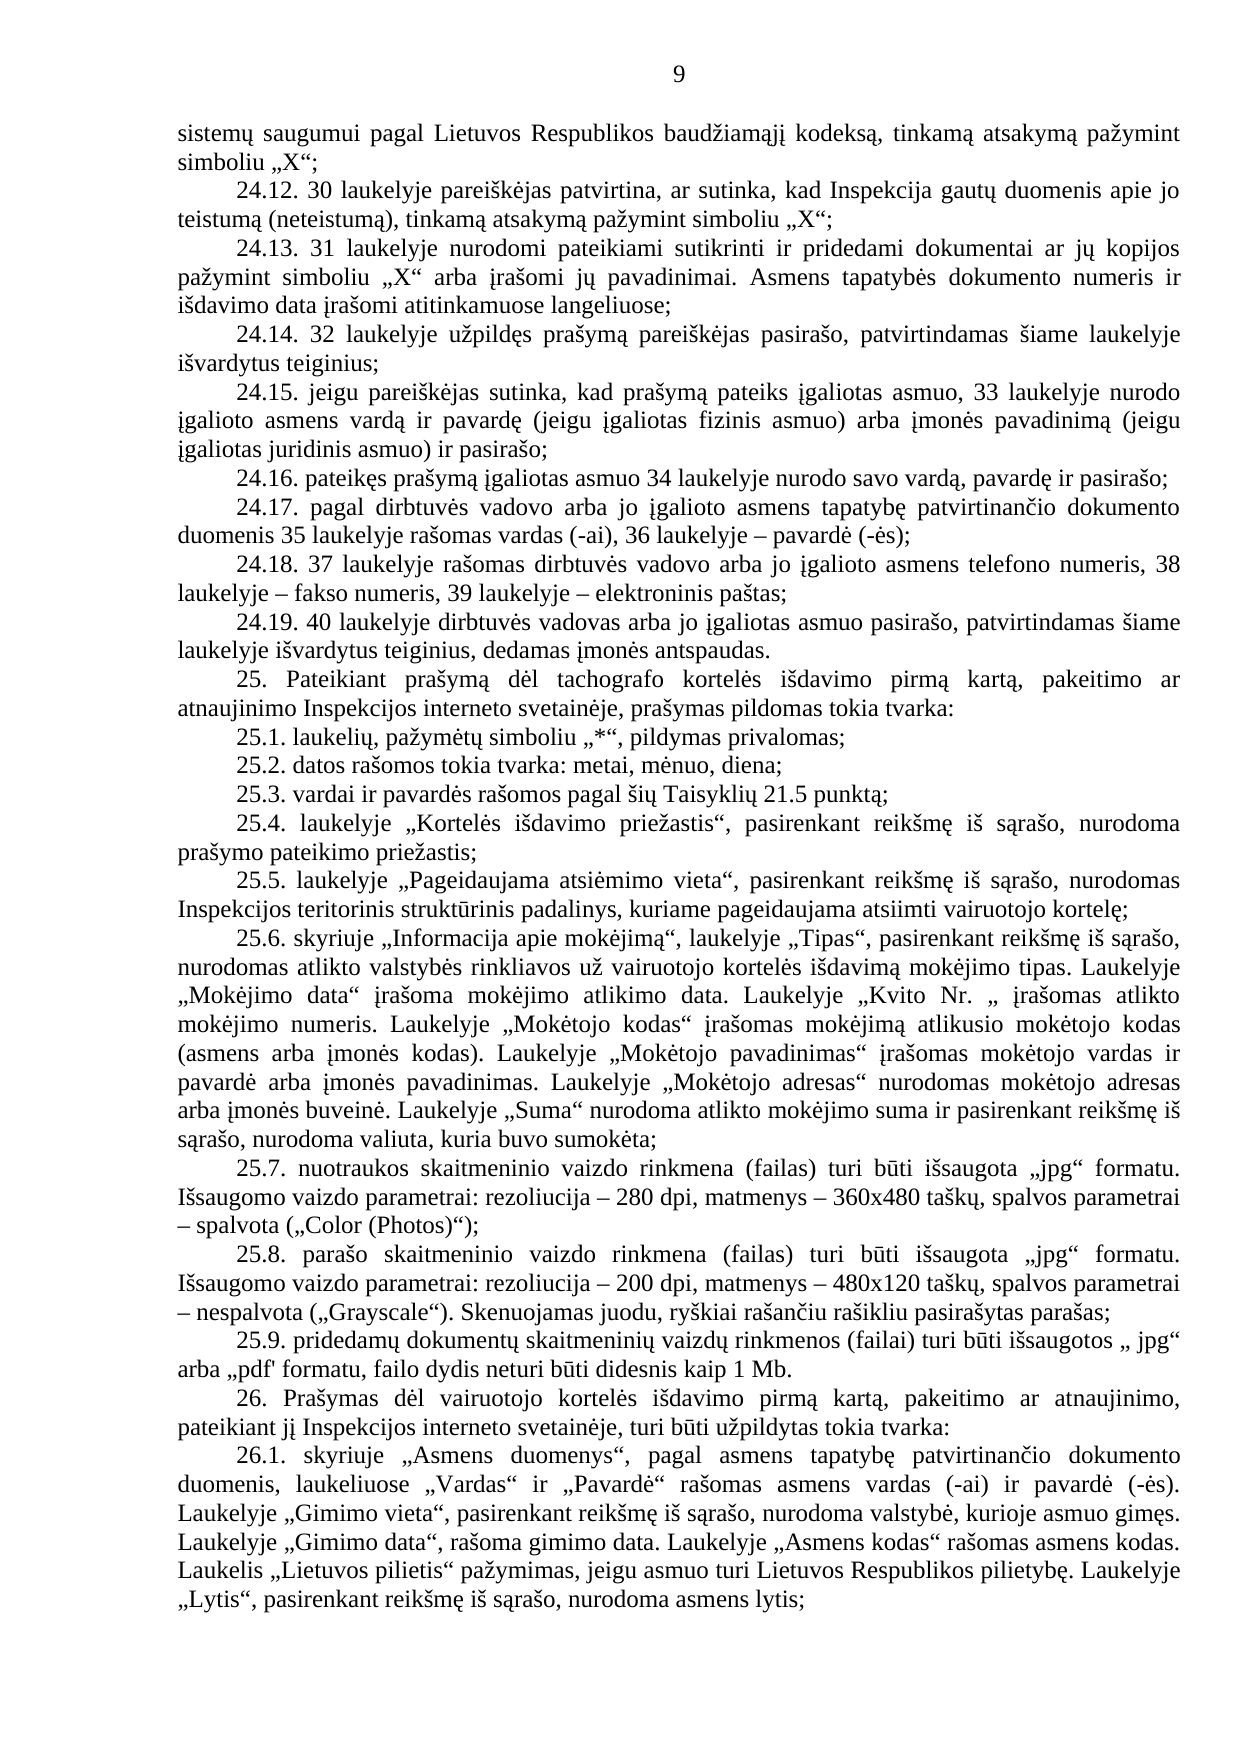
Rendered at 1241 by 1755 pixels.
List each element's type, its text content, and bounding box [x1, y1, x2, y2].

text 25.6. skyriuje „Informacija apie mokėjimą“, laukelyje „Tipas“, pasirenkant reikšmę iš sąrašo, nurodomas atlikto valstybės rinkliavos už vairuotojo kortelės išdavimą mokėjimo tipas. Laukelyje „Mokėjimo data“ įrašoma mokėjimo atlikimo data. Laukelyje „Kvito Nr. „ įrašomas atlikto mokėjimo numeris. Laukelyje „Mokėtojo kodas“ įrašomas mokėjimą atlikusio mokėtojo kodas (asmens arba įmonės kodas). Laukelyje „Mokėtojo pavadinimas“ įrašomas mokėtojo vardas ir pavardė arba įmonės pavadinimas. Laukelyje „Mokėtojo adresas“ nurodomas mokėtojo adresas arba įmonės buveinė. Laukelyje „Suma“ nurodoma atlikto mokėjimo suma ir pasirenkant reikšmę iš sąrašo, nurodoma valiuta, kuria buvo sumokėta; [177, 923, 1181, 1153]
text 25. Pateikiant prašymą dėl tachografo kortelės išdavimo pirmą kartą, pakeitimo ar atnaujinimo Inspekcijos interneto svetainėje, prašymas pildomas tokia tvarka: [177, 664, 1181, 722]
text 25.4. laukelyje „Kortelės išdavimo priežastis“, pasirenkant reikšmę iš sąrašo, nurodoma prašymo pateikimo priežastis; [177, 808, 1181, 866]
text 26. Prašymas dėl vairuotojo kortelės išdavimo pirmą kartą, pakeitimo ar atnaujinimo, pateikiant jį Inspekcijos interneto svetainėje, turi būti užpildytas tokia tvarka: [177, 1383, 1181, 1441]
text 24.19. 40 laukelyje dirbtuvės vadovas arba jo įgaliotas asmuo pasirašo, patvirtindamas šiame laukelyje išvardytus teiginius, dedamas įmonės antspaudas. [177, 607, 1181, 664]
text 25.1. laukelių, pažymėtų simboliu „*“, pildymas privalomas; [177, 722, 1181, 751]
text 24.12. 30 laukelyje pareiškėjas patvirtina, ar sutinka, kad Inspekcija gautų duomenis apie jo teistumą (neteistumą), tinkamą atsakymą pažymint simboliu „X“; [177, 176, 1181, 233]
text 24.13. 31 laukelyje nurodomi pateikiami sutikrinti ir pridedami dokumentai ar jų kopijos pažymint simboliu „X“ arba įrašomi jų pavadinimai. Asmens tapatybės dokumento numeris ir išdavimo data įrašomi atitinkamuose langeliuose; [177, 233, 1181, 319]
text 25.5. laukelyje „Pageidaujama atsiėmimo vieta“, pasirenkant reikšmę iš sąrašo, nurodomas Inspekcijos teritorinis struktūrinis padalinys, kuriame pageidaujama atsiimti vairuotojo kortelę; [177, 866, 1181, 923]
text 24.15. jeigu pareiškėjas sutinka, kad prašymą pateiks įgaliotas asmuo, 33 laukelyje nurodo įgalioto asmens vardą ir pavardę (jeigu įgaliotas fizinis asmuo) arba įmonės pavadinimą (jeigu įgaliotas juridinis asmuo) ir pasirašo; [177, 377, 1181, 463]
text 25.8. parašo skaitmeninio vaizdo rinkmena (failas) turi būti išsaugota „jpg“ formatu. Išsaugomo vaizdo parametrai: rezoliucija – 200 dpi, matmenys – 480x120 taškų, spalvos parametrai – nespalvota („Grayscale“). Skenuojamas juodu, ryškiai rašančiu rašikliu pasirašytas parašas; [177, 1239, 1181, 1326]
text 25.3. vardai ir pavardės rašomos pagal šių Taisyklių 21.5 punktą; [177, 779, 1181, 808]
text 24.16. pateikęs prašymą įgaliotas asmuo 34 laukelyje nurodo savo vardą, pavardę ir pasirašo; [177, 463, 1181, 492]
text 24.14. 32 laukelyje užpildęs prašymą pareiškėjas pasirašo, patvirtindamas šiame laukelyje išvardytus teiginius; [177, 319, 1181, 377]
text 25.9. pridedamų dokumentų skaitmeninių vaizdų rinkmenos (failai) turi būti išsaugotos „ jpg“ arba „pdf' formatu, failo dydis neturi būti didesnis kaip 1 Mb. [177, 1326, 1181, 1383]
text 24.17. pagal dirbtuvės vadovo arba jo įgalioto asmens tapatybę patvirtinančio dokumento duomenis 35 laukelyje rašomas vardas (-ai), 36 laukelyje – pavardė (-ės); [177, 492, 1181, 549]
text 25.2. datos rašomos tokia tvarka: metai, mėnuo, diena; [177, 751, 1181, 779]
text 26.1. skyriuje „Asmens duomenys“, pagal asmens tapatybę patvirtinančio dokumento duomenis, laukeliuose „Vardas“ ir „Pavardė“ rašomas asmens vardas (-ai) ir pavardė (-ės). Laukelyje „Gimimo vieta“, pasirenkant reikšmę iš sąrašo, nurodoma valstybė, kurioje asmuo gimęs. Laukelyje „Gimimo data“, rašoma gimimo data. Laukelyje „Asmens kodas“ rašomas asmens kodas. Laukelis „Lietuvos pilietis“ pažymimas, jeigu asmuo turi Lietuvos Respublikos pilietybę. Laukelyje „Lytis“, pasirenkant reikšmę iš sąrašo, nurodoma asmens lytis; [177, 1441, 1181, 1613]
text sistemų saugumui pagal Lietuvos Respublikos baudžiamąjį kodeksą, tinkamą atsakymą pažymint simboliu „X“; [177, 118, 1181, 176]
text 25.7. nuotraukos skaitmeninio vaizdo rinkmena (failas) turi būti išsaugota „jpg“ formatu. Išsaugomo vaizdo parametrai: rezoliucija – 280 dpi, matmenys – 360x480 taškų, spalvos parametrai – spalvota („Color (Photos)“); [177, 1153, 1181, 1239]
text 24.18. 37 laukelyje rašomas dirbtuvės vadovo arba jo įgalioto asmens telefono numeris, 38 laukelyje – fakso numeris, 39 laukelyje – elektroninis paštas; [177, 549, 1181, 607]
